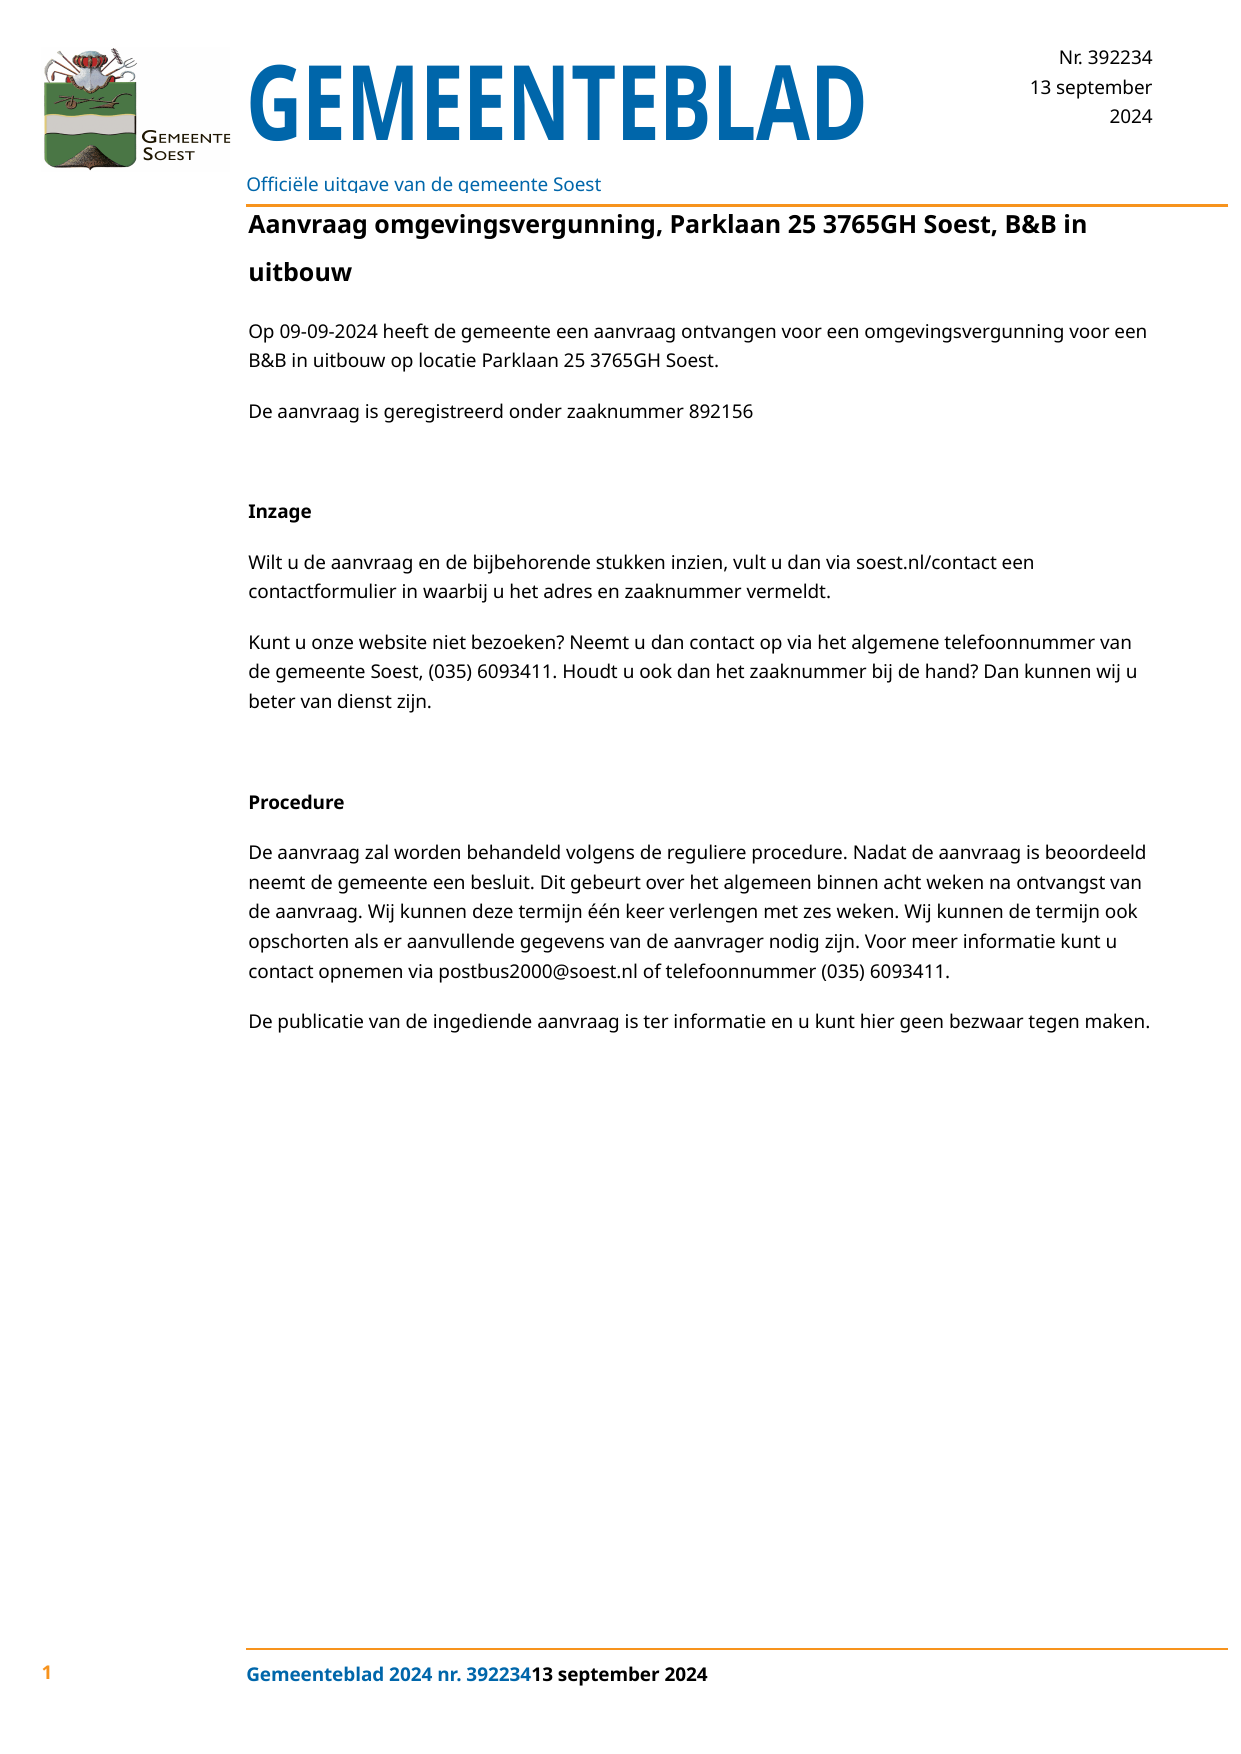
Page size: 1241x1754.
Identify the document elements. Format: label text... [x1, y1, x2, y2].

text Wilt u de aanvraag en de bijbehorende stukken inzien, vult u dan via soest.nl/contact een contactformulier in waarbij u het adres en zaaknummer vermeldt. [248, 549, 1152, 604]
text Kunt u onze website niet bezoeken? Neemt u dan contact op via het algemene telefoonnummer van de gemeente Soest, (035) 6093411. Houdt u ook dan het zaaknummer bij de hand? Dan kunnen wij u beter van dienst zijn. [248, 629, 1152, 714]
text Op 09-09-2024 heeft de gemeente een aanvraag ontvangen voor een omgevingsvergunning voor een B&B in uitbouw op locatie Parklaan 25 3765GH Soest. [248, 318, 1152, 373]
text De publicatie van de ingediende aanvraag is ter informatie en u kunt hier geen bezwaar tegen maken. [248, 1008, 1152, 1034]
text De aanvraag zal worden behandeld volgens de reguliere procedure. Nadat de aanvraag is beoordeeld neemt de gemeente een besluit. Dit gebeurt over het algemeen binnen acht weken na ontvangst van de aanvraag. Wij kunnen deze termijn één keer verlengen met zes weken. Wij kunnen de termijn ook opschorten als er aanvullende gegevens van de aanvrager nodig zijn. Voor meer informatie kunt u contact opnemen via postbus2000@soest.nl of telefoonnummer (035) 6093411. [248, 839, 1152, 984]
text Procedure [248, 789, 1152, 815]
text De aanvraag is geregistreerd onder zaaknummer 892156 [248, 398, 1152, 424]
text Aanvraag omgevingsvergunning, Parklaan 25 3765GH Soest, B&B in uitbouw [248, 207, 1152, 288]
text Inzage [248, 499, 1152, 524]
picture [41, 47, 231, 172]
